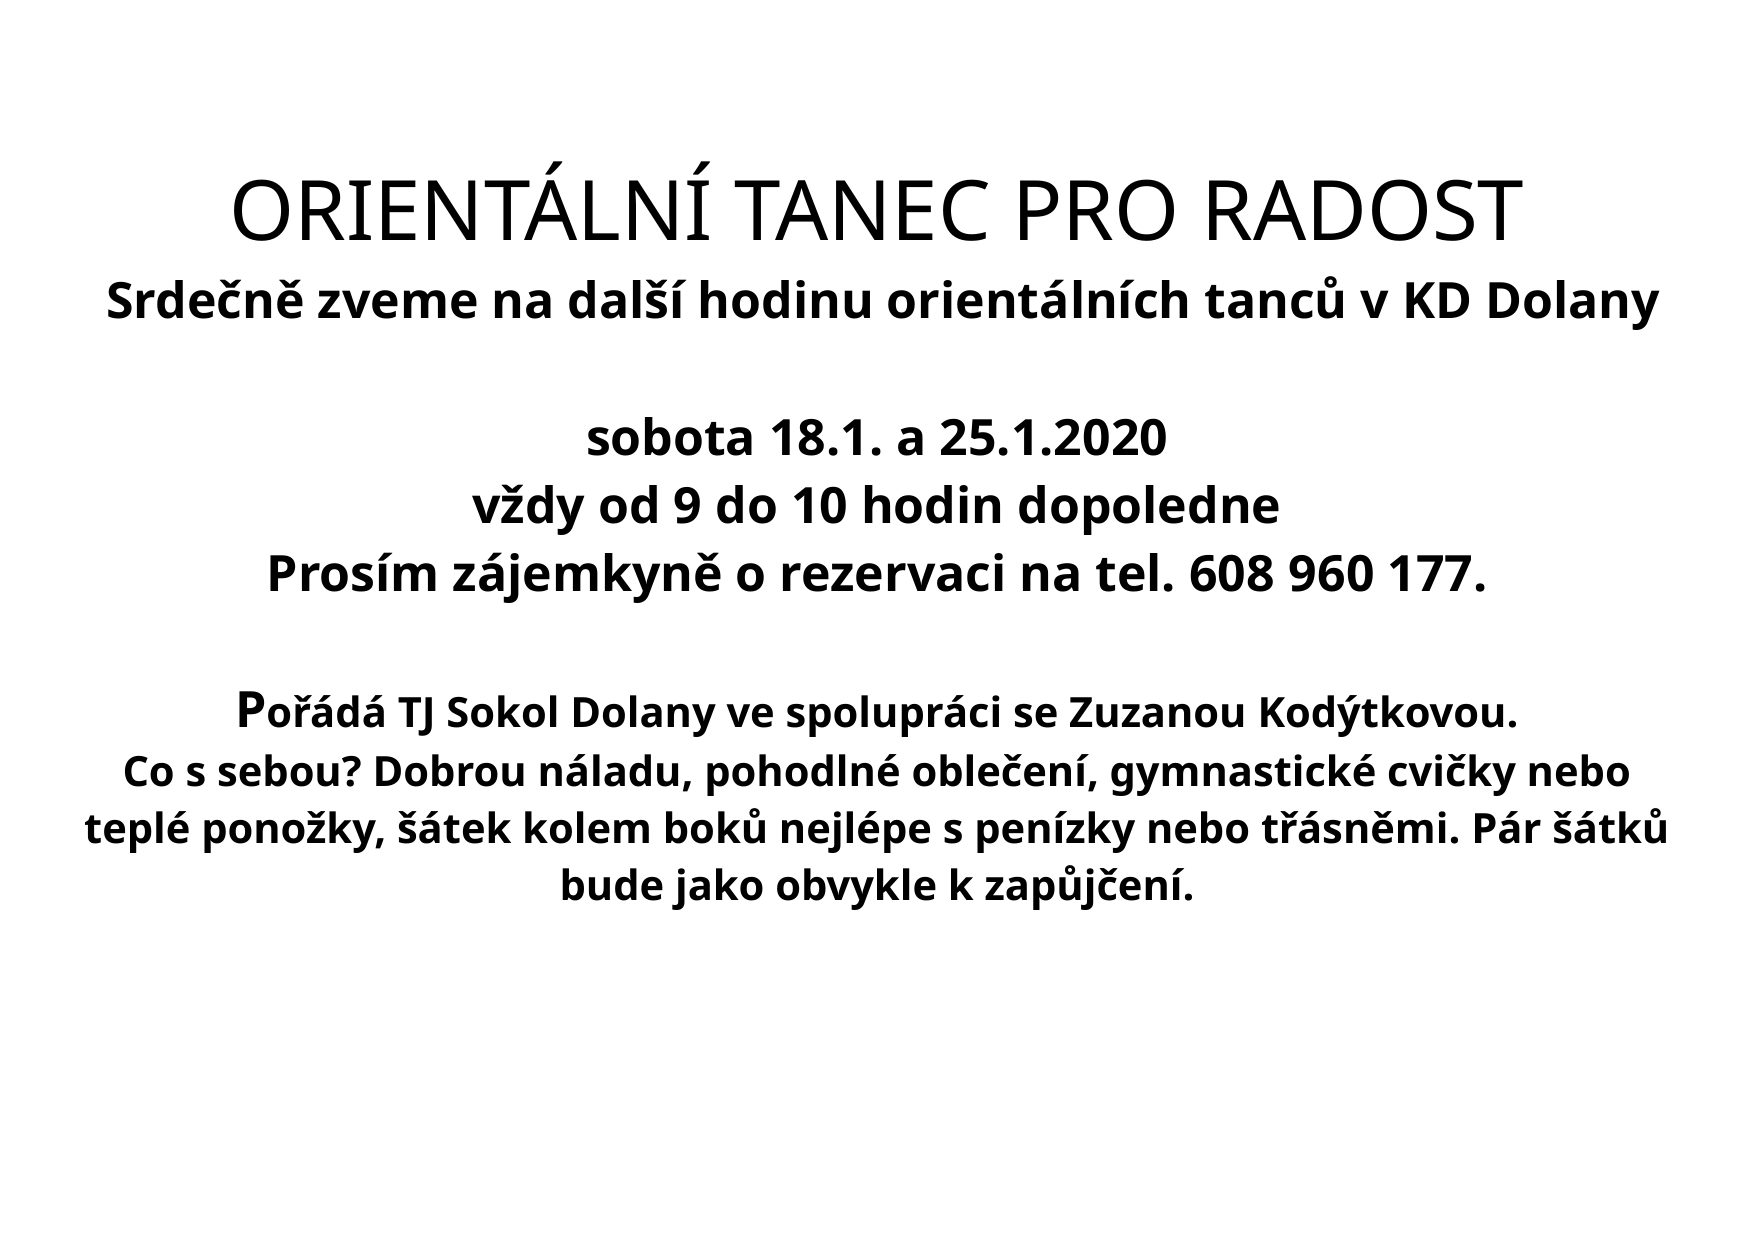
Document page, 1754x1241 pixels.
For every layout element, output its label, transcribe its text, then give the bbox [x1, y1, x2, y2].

text sobota 18.1. a 25.1.2020 [75, 401, 1679, 469]
text Co s sebou? Dobrou náladu, pohodlné oblečení, gymnastické cvičky nebo teplé ponožky, šátek kolem boků nejlépe s penízky nebo třásněmi. Pár šátků bude jako obvykle k zapůjčení. [75, 742, 1679, 912]
text Srdečně zveme na další hodinu orientálních tanců v KD Dolany [75, 265, 1679, 333]
text Prosím zájemkyně o rezervaci na tel. 608 960 177. [75, 538, 1679, 606]
text vždy od 9 do 10 hodin dopoledne [75, 469, 1679, 538]
text ORIENTÁLNÍ TANEC PRO RADOST [75, 152, 1679, 265]
text Pořádá TJ Sokol Dolany ve spolupráci se Zuzanou Kodýtkovou. [75, 674, 1679, 742]
